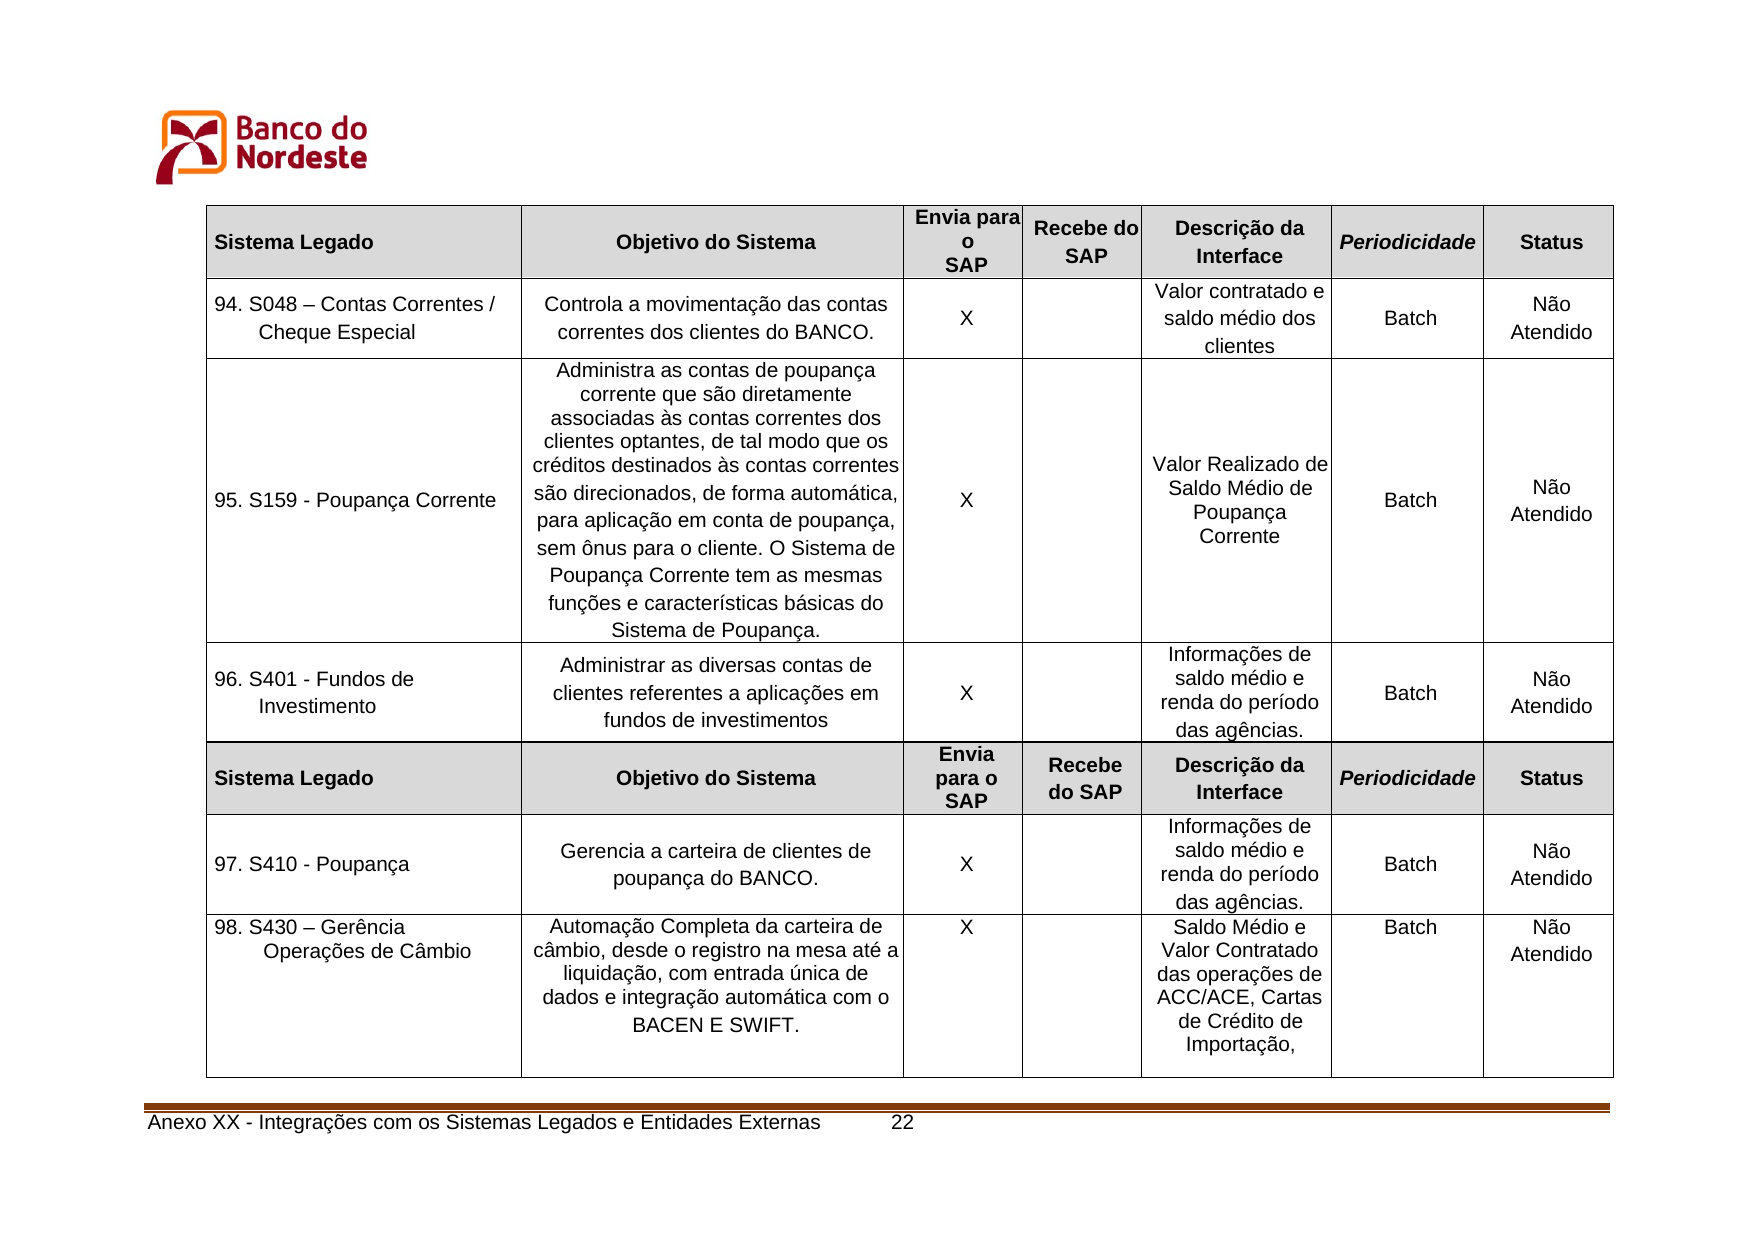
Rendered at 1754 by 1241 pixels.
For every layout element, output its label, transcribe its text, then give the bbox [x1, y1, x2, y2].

table_cell Saldo Médio e Valor Contratado das operações de ACC/ACE, Cartas de Crédito de Importação, [1142, 915, 1331, 1077]
table_cell Batch [1332, 643, 1483, 741]
table_cell Informações de saldo médio e renda do período das agências. [1142, 643, 1331, 741]
table_cell [1023, 643, 1141, 741]
table_cell X [904, 915, 1022, 1077]
table_cell Batch [1332, 915, 1483, 1077]
table_cell Administrar as diversas contas de clientes referentes a aplicações em fundos de investimentos [522, 643, 903, 741]
table_header Sistema Legado [207, 206, 521, 277]
table_cell [1023, 359, 1141, 642]
table_cell Gerencia a carteira de clientes de poupança do BANCO. [522, 815, 903, 913]
table_header Status [1484, 206, 1613, 277]
table_cell Recebe do SAP [1023, 743, 1141, 814]
table_cell Não Atendido [1484, 279, 1613, 357]
table_cell [1023, 915, 1141, 1077]
table_cell X [904, 359, 1022, 642]
table_cell Batch [1332, 279, 1483, 357]
table_cell Não Atendido [1484, 815, 1613, 913]
table_cell Batch [1332, 815, 1483, 913]
picture [147, 101, 373, 191]
table_cell Valor Realizado de Saldo Médio de Poupança Corrente [1142, 359, 1331, 642]
table_header Descrição da Interface [1142, 206, 1331, 277]
table_cell Valor contratado e saldo médio dos clientes [1142, 279, 1331, 357]
table_cell X [904, 815, 1022, 913]
table_cell Administra as contas de poupança corrente que são diretamente associadas às contas correntes dos clientes optantes, de tal modo que os créditos destinados às contas correntes são direcionados, de forma automática, para aplicação em conta de poupança, sem ônus para o cliente. O Sistema de Poupança Corrente tem as mesmas funções e características básicas do Sistema de Poupança. [522, 359, 903, 642]
table_cell Descrição da Interface [1142, 743, 1331, 814]
table_cell Sistema Legado [207, 743, 521, 814]
table_cell Não Atendido [1484, 359, 1613, 642]
table_cell Envia para o SAP [904, 743, 1022, 814]
table_header Recebe do SAP [1023, 206, 1141, 277]
table_cell Batch [1332, 359, 1483, 642]
table_cell [1023, 815, 1141, 913]
table_cell Periodicidade [1332, 743, 1483, 814]
table_cell 97. S410 - Poupança [207, 815, 521, 913]
table_cell [1023, 279, 1141, 357]
table_cell Status [1484, 743, 1613, 814]
table_cell Não Atendido [1484, 915, 1613, 1077]
table_cell Informações de saldo médio e renda do período das agências. [1142, 815, 1331, 913]
table_cell 95. S159 - Poupança Corrente [207, 359, 521, 642]
table_header Objetivo do Sistema [522, 206, 903, 277]
table_cell X [904, 279, 1022, 357]
table_cell 94. S048 – Contas Correntes / Cheque Especial [207, 279, 521, 357]
table_cell Não Atendido [1484, 643, 1613, 741]
table_header Envia para o SAP [904, 206, 1022, 277]
table_cell 98. S430 – Gerência Operações de Câmbio [207, 915, 521, 1077]
table_cell Automação Completa da carteira de câmbio, desde o registro na mesa até a liquidação, com entrada única de dados e integração automática com o BACEN E SWIFT. [522, 915, 903, 1077]
table_cell 96. S401 - Fundos de Investimento [207, 643, 521, 741]
table_header Periodicidade [1332, 206, 1483, 277]
table_cell Objetivo do Sistema [522, 743, 903, 814]
table_cell X [904, 643, 1022, 741]
table_cell Controla a movimentação das contas correntes dos clientes do BANCO. [522, 279, 903, 357]
